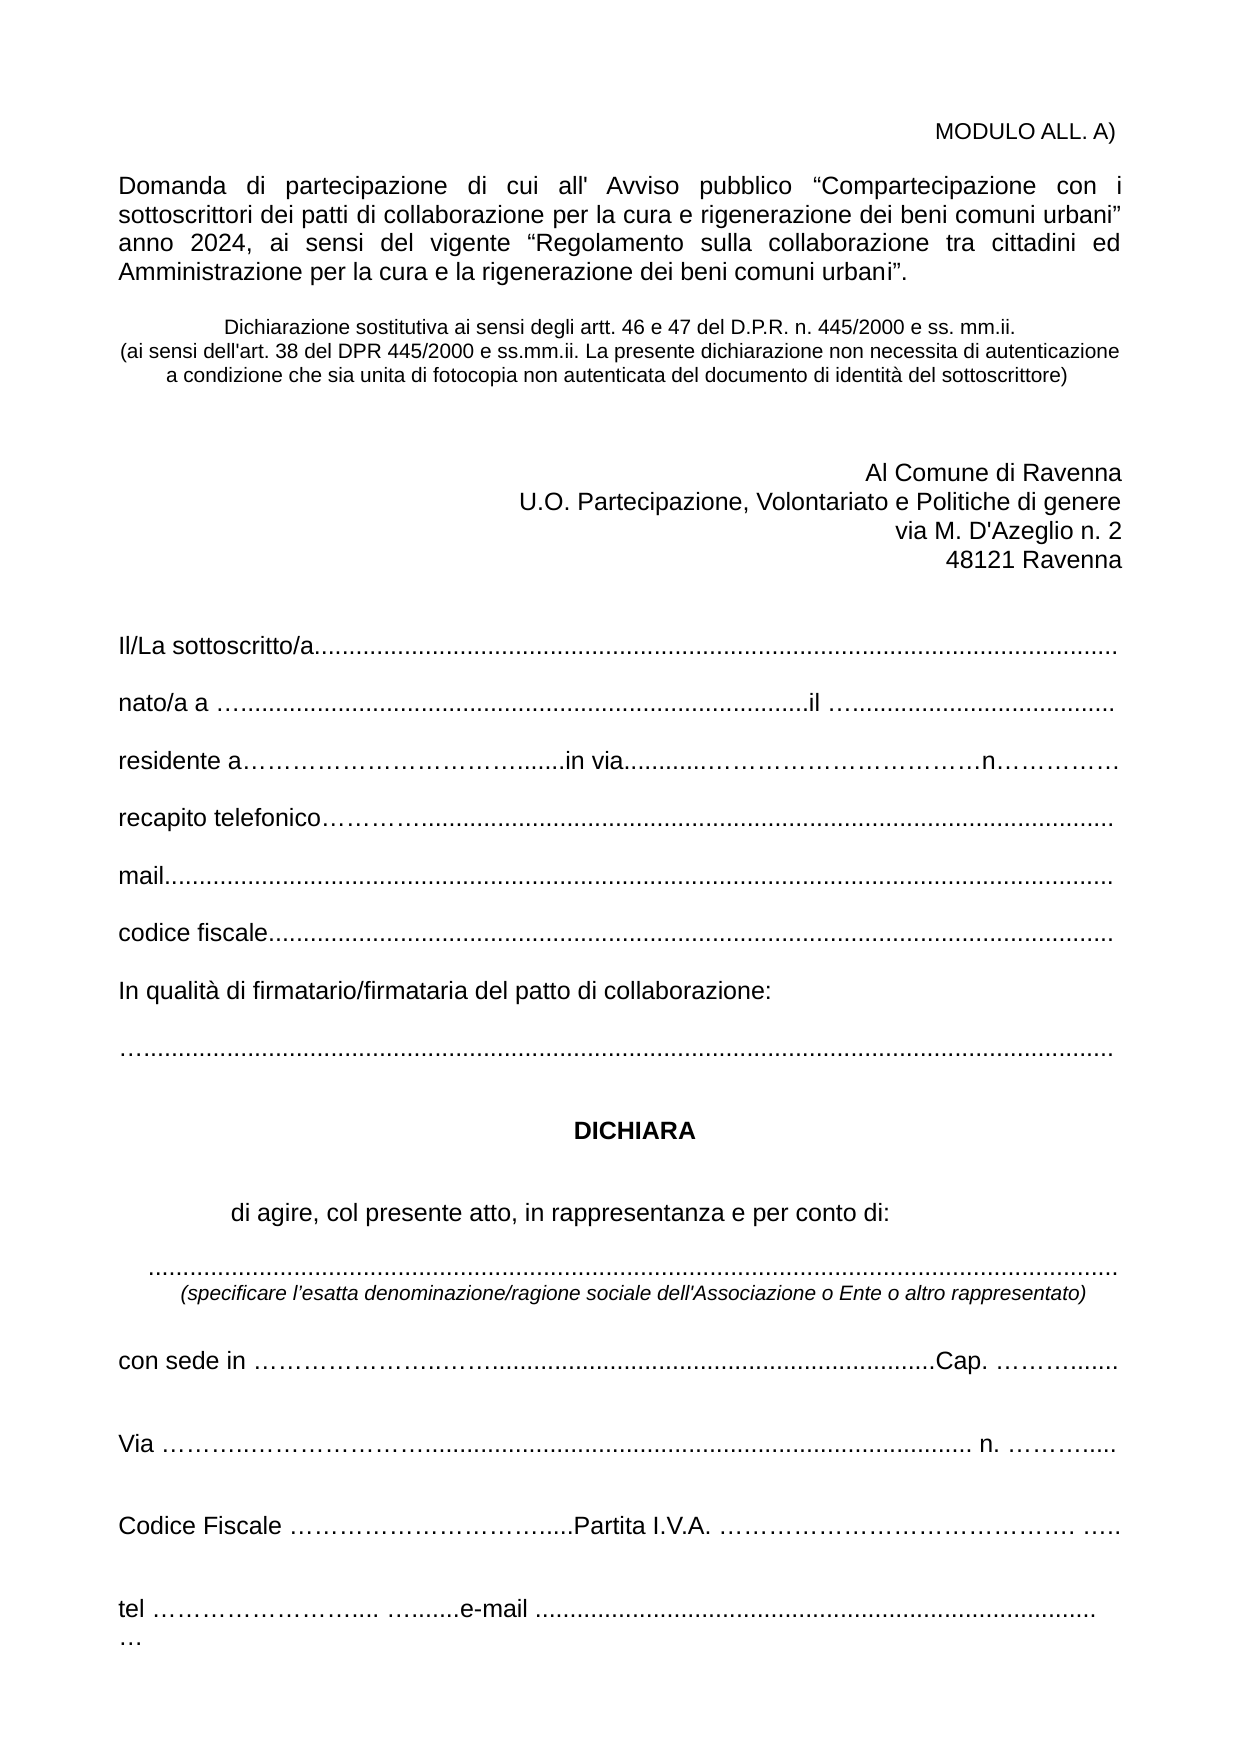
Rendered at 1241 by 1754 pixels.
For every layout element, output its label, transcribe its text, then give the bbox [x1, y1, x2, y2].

text Dichiarazione sostitutiva ai sensi degli artt. 46 e 47 del D.P.R. n. 445/2000 e ss. mm.ii. [118, 314, 1122, 338]
text nato/a a …..................................................................................il …...................................... [118, 688, 1122, 717]
list DICHIARA [118, 1116, 1122, 1144]
text mail......................................................................................................................................... [118, 861, 1122, 889]
text 48121 Ravenna [118, 544, 1122, 573]
text In qualità di firmatario/firmataria del patto di collaborazione: [118, 976, 1122, 1004]
list di agire, col presente atto, in rappresentanza e per conto di: [193, 1198, 1122, 1227]
text Via ………..…………………............................................................................... n. ………..... [118, 1428, 1122, 1457]
text MODULO ALL. A) [118, 118, 1122, 144]
text …............................................................................................................................................ [118, 1033, 1122, 1062]
text (ai sensi dell'art. 38 del DPR 445/2000 e ss.mm.ii. La presente dichiarazione non necessita di autenticazione a condizione che sia unita di fotocopia non autenticata del documento di identità del sottoscrittore) [118, 338, 1122, 386]
text residente a…………………………….......in via............……………………………n…………… [118, 746, 1122, 774]
text (specificare l’esatta denominazione/ragione sociale dell'Associazione o Ente o altro rappresentato) [148, 1281, 1122, 1305]
text recapito telefonico………….................................................................................................... [118, 803, 1122, 832]
text Al Comune di Ravenna [118, 458, 1122, 487]
text codice fiscale.......................................................................................................................... [118, 918, 1122, 947]
text Codice Fiscale ………………………….....Partita I.V.A. ……………………………………. ….. [118, 1511, 1122, 1540]
text U.O. Partecipazione, Volontariato e Politiche di genere [118, 487, 1122, 516]
text Domanda di partecipazione di cui all' Avviso pubblico “Compartecipazione con i sottoscrittori dei patti di collaborazione per la cura e rigenerazione dei beni comuni urbani” anno 2024, ai sensi del vigente “Regolamento sulla collaborazione tra cittadini ed Amministrazione per la cura e la rigenerazione dei beni comuni urbani”. [118, 171, 1122, 286]
text con sede in …………………..……................................................................Cap. ………....... [118, 1346, 1122, 1375]
text via M. D'Azeglio n. 2 [118, 516, 1122, 544]
text Il/La sottoscritto/a.................................................................................................................... [118, 631, 1122, 659]
text tel …………………….... ….......e-mail .................................................................................… [118, 1593, 1122, 1651]
text ............................................................................................................................................ [148, 1252, 1122, 1281]
